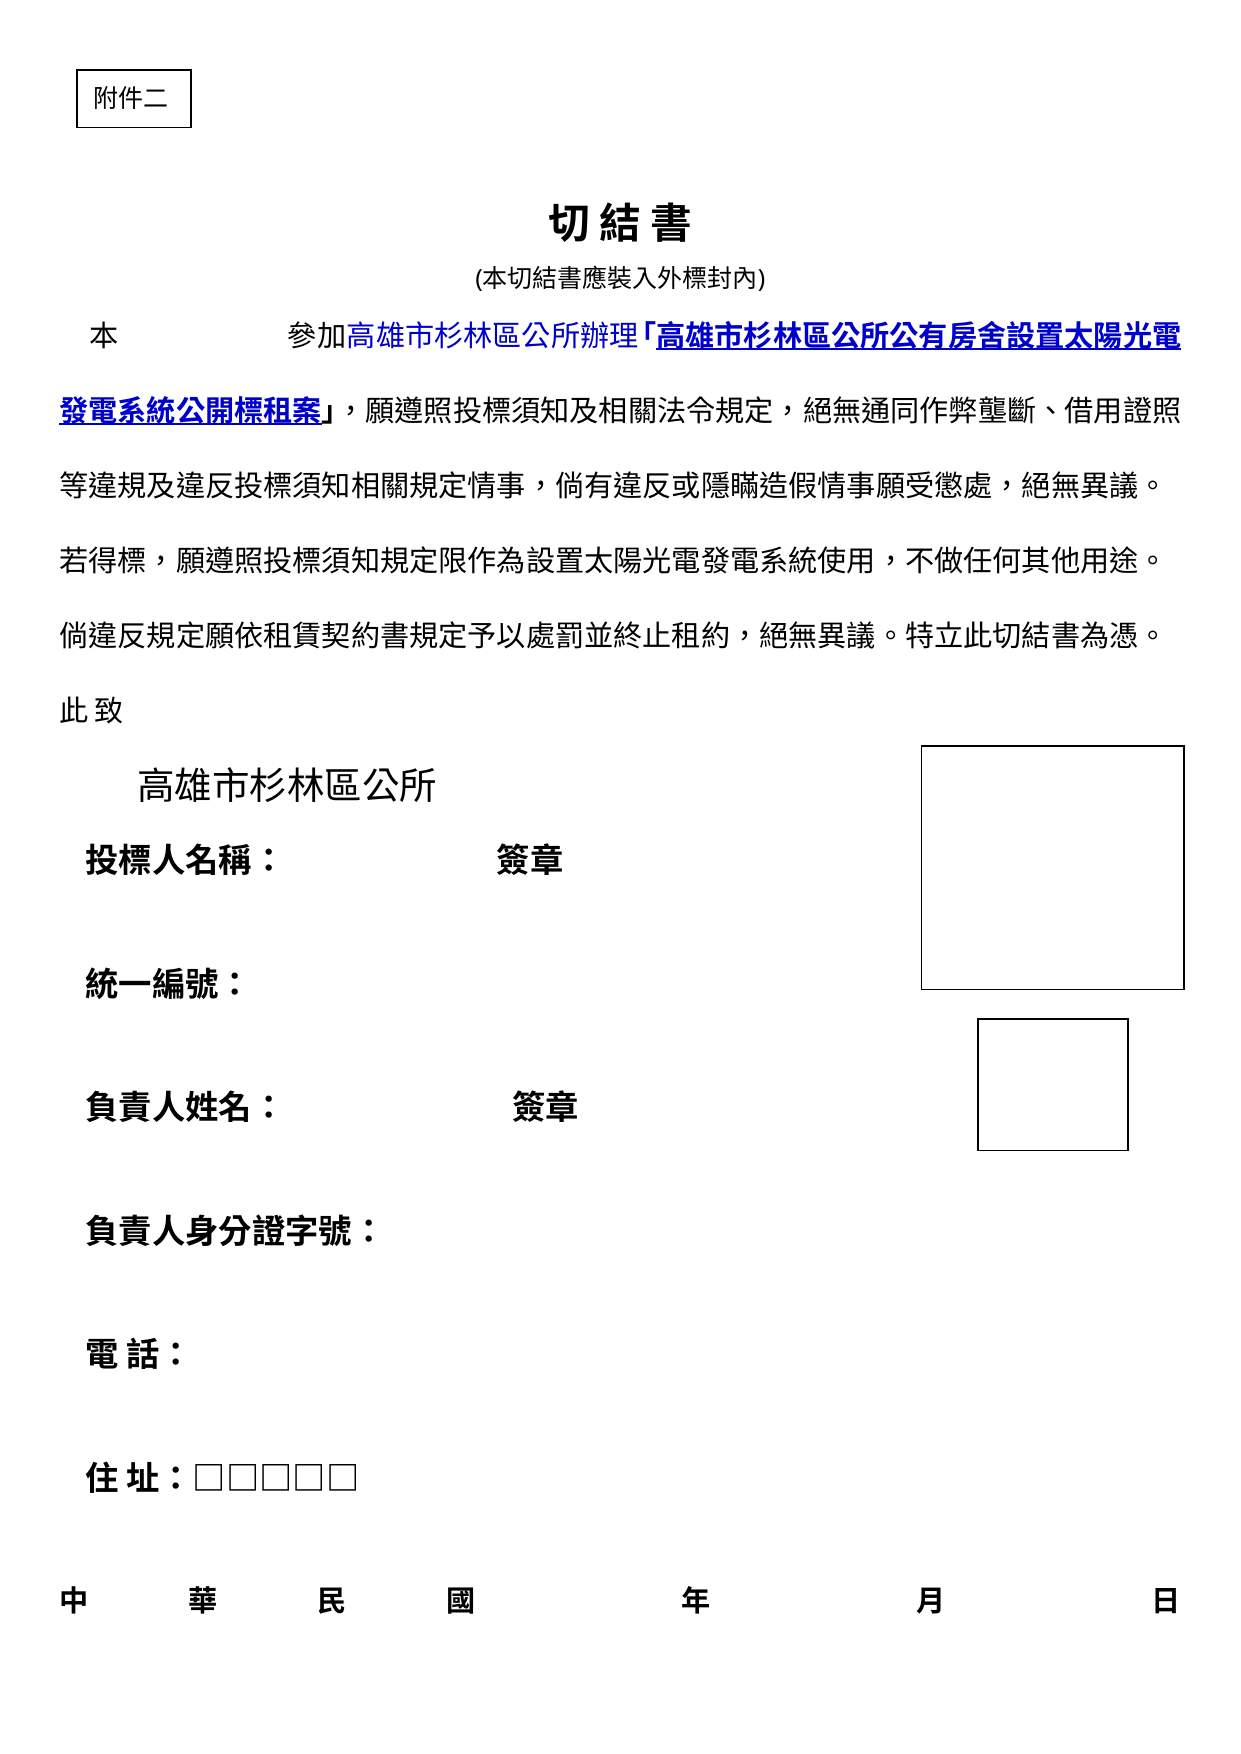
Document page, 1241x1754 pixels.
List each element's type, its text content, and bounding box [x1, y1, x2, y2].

text 此 致 [59, 671, 1181, 746]
text 統一編號： [59, 944, 1181, 1019]
text 附件二 [93, 78, 175, 114]
text 中華民國 年 月 日 [59, 1561, 1181, 1636]
text 本 參加高雄市杉林區公所辦理「高雄市杉林區公所公有房舍設置太陽光電發電系統公開標租案」，願遵照投標須知及相關法令規定，絕無通同作弊壟斷、借用證照等違規及違反投標須知相關規定情事，倘有違反或隱瞞造假情事願受懲處，絕無異議。 [59, 296, 1181, 521]
text (本切結書應裝入外標封內) [59, 258, 1181, 296]
text [1129, 1068, 1181, 1143]
text 電 話： [59, 1314, 1181, 1389]
text 切 結 書 [59, 183, 1181, 258]
text 投標人名稱： 簽章 [59, 821, 921, 896]
text 若得標，願遵照投標須知規定限作為設置太陽光電發電系統使用，不做任何其他用途。倘違反規定願依租賃契約書規定予以處罰並終止租約，絕無異議。特立此切結書為憑。 [59, 521, 1181, 671]
text 高雄市杉林區公所 [59, 746, 921, 821]
text 負責人姓名： 簽章 [59, 1068, 977, 1143]
text 住 址：□□□□□ [59, 1438, 1181, 1513]
text 負責人身分證字號： [59, 1191, 1181, 1266]
